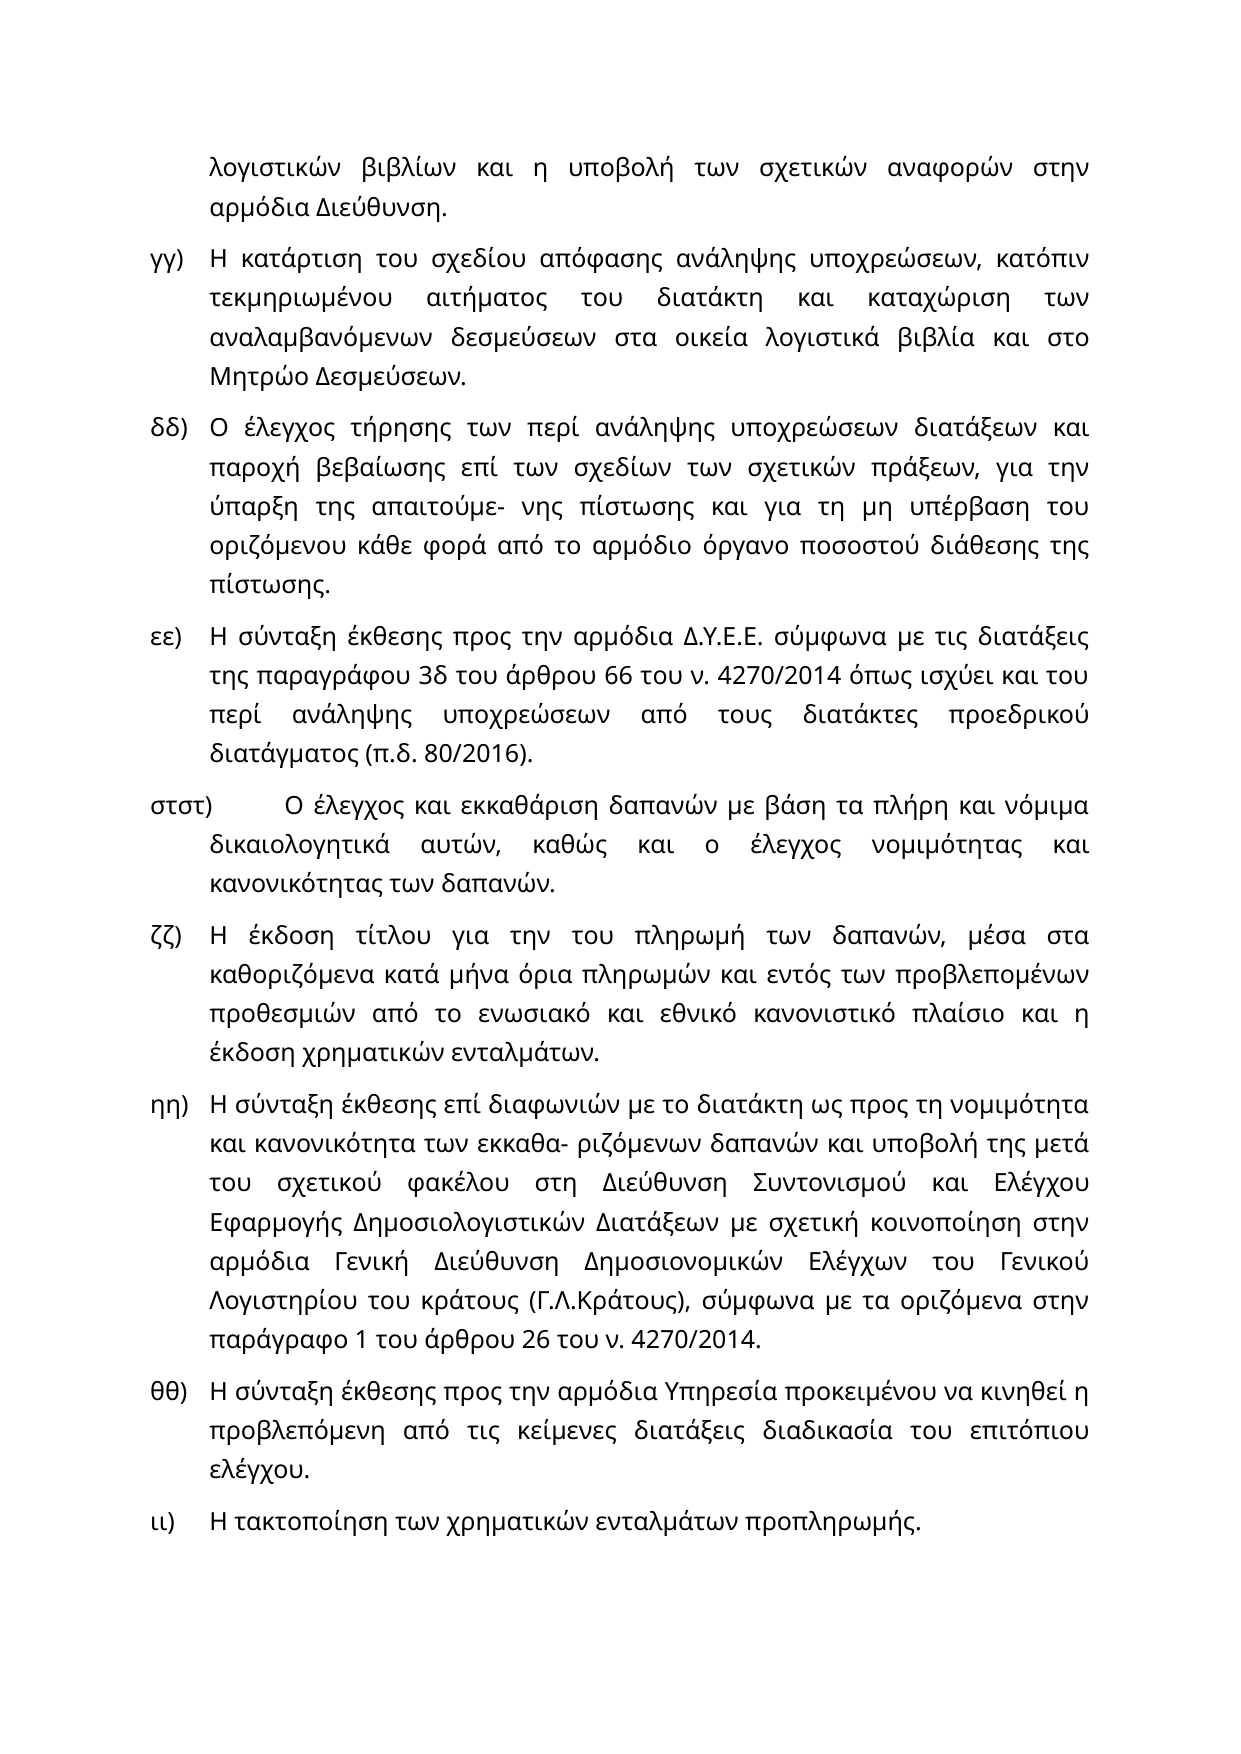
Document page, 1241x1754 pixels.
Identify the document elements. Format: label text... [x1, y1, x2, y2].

list εε) Η σύνταξη έκθεσης προς την αρμόδια Δ.Υ.Ε.Ε. σύμφωνα με τις διατάξεις της παραγράφου 3δ του άρθρου 66 του ν. 4270/2014 όπως ισχύει και του περί ανάληψης υποχρεώσεων από τους διατάκτες προεδρικού διατάγματος (π.δ. 80/2016). [150, 618, 1090, 770]
list θθ) Η σύνταξη έκθεσης προς την αρμόδια Υπηρεσία προκειμένου να κινηθεί η προβλεπόμενη από τις κείμενες διατάξεις διαδικασία του επιτόπιου ελέγχου. [150, 1373, 1090, 1486]
list γγ) Η κατάρτιση του σχεδίου απόφασης ανάληψης υποχρεώσεων, κατόπιν τεκμηριωμένου αιτήματος του διατάκτη και καταχώριση των αναλαμβανόμενων δεσμεύσεων στα οικεία λογιστικά βιβλία και στο Μητρώο Δεσμεύσεων. [150, 241, 1090, 392]
list δδ) Ο έλεγχος τήρησης των περί ανάληψης υποχρεώσεων διατάξεων και παροχή βεβαίωσης επί των σχεδίων των σχετικών πράξεων, για την ύπαρξη της απαιτούμε- νης πίστωσης και για τη μη υπέρβαση του οριζόμενου κάθε φορά από το αρμόδιο όργανο ποσοστού διάθεσης της πίστωσης. [150, 410, 1090, 601]
list στστ) Ο έλεγχος και εκκαθάριση δαπανών με βάση τα πλήρη και νόμιμα δικαιολογητικά αυτών, καθώς και ο έλεγχος νομιμότητας και κανονικότητας των δαπανών. [150, 787, 1090, 900]
list λογιστικών βιβλίων και η υποβολή των σχετικών αναφορών στην αρμόδια Διεύθυνση. [150, 150, 1090, 223]
list ζζ) Η έκδοση τίτλου για την του πληρωμή των δαπανών, μέσα στα καθοριζόμενα κατά μήνα όρια πληρωμών και εντός των προβλεπομένων προθεσμιών από το ενωσιακό και εθνικό κανονιστικό πλαίσιο και η έκδοση χρηματικών ενταλμάτων. [150, 917, 1090, 1069]
list ιι) Η τακτοποίηση των χρηματικών ενταλμάτων προπληρωμής. [150, 1503, 1090, 1537]
list ηη) Η σύνταξη έκθεσης επί διαφωνιών με το διατάκτη ως προς τη νομιμότητα και κανονικότητα των εκκαθα- ριζόμενων δαπανών και υποβολή της μετά του σχετικού φακέλου στη Διεύθυνση Συντονισμού και Ελέγχου Εφαρμογής Δημοσιολογιστικών Διατάξεων με σχετική κοινοποίηση στην αρμόδια Γενική Διεύθυνση Δημοσιονομικών Ελέγχων του Γενικού Λογιστηρίου του κράτους (Γ.Λ.Κράτους), σύμφωνα με τα οριζόμενα στην παράγραφο 1 του άρθρου 26 του ν. 4270/2014. [150, 1087, 1090, 1356]
